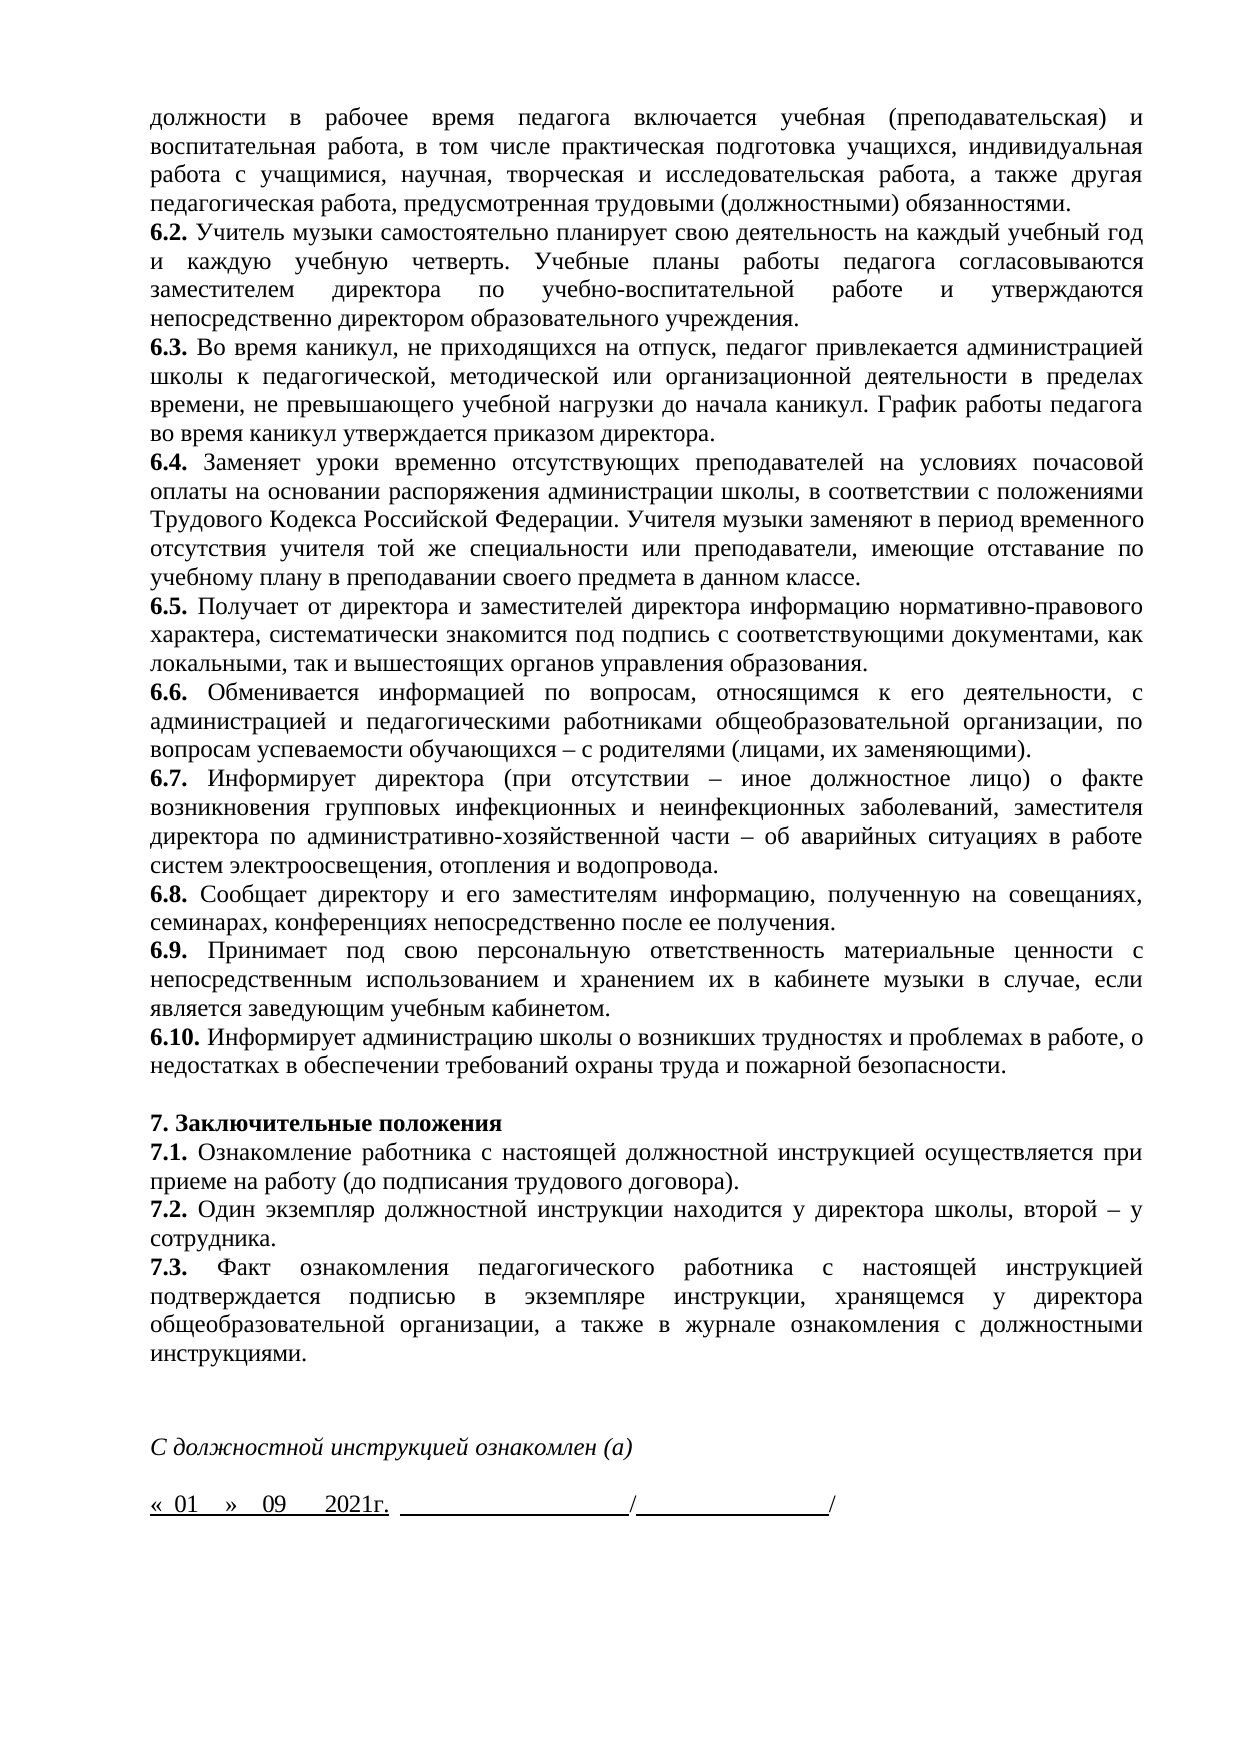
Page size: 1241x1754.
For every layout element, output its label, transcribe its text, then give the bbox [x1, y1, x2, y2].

list Учитель музыки самостоятельно планирует свою деятельность на каждый учебный год и каждую учебную четверть. Учебные планы работы педагога согласовываются заместителем директора по учебно-воспитательной работе и утверждаются непосредственно директором образовательного учреждения. [150, 217, 1144, 332]
subtitle Заключительные положения [150, 1108, 1157, 1137]
list Принимает под свою персональную ответственность материальные ценности с непосредственным использованием и хранением их в кабинете музыки в случае, если является заведующим учебным кабинетом. [150, 936, 1144, 1022]
list Сообщает директору и его заместителям информацию, полученную на совещаниях, семинарах, конференциях непосредственно после ее получения. [150, 879, 1143, 936]
list Факт ознакомления педагогического работника с настоящей инструкцией подтверждается подписью в экземпляре инструкции, хранящемся у директора общеобразовательной организации, а также в журнале ознакомления с должностными инструкциями. [150, 1252, 1144, 1367]
list Получает от директора и заместителей директора информацию нормативно-правового характера, систематически знакомится под подпись с соответствующими документами, как локальными, так и вышестоящих органов управления образования. [150, 591, 1144, 677]
list Информирует администрацию школы о возникших трудностях и проблемах в работе, о недостатках в обеспечении требований охраны труда и пожарной безопасности. [150, 1022, 1143, 1079]
list Ознакомление работника с настоящей должностной инструкцией осуществляется при приеме на работу (до подписания трудового договора). [150, 1137, 1143, 1194]
list Во время каникул, не приходящихся на отпуск, педагог привлекается администрацией школы к педагогической, методической или организационной деятельности в пределах времени, не превышающего учебной нагрузки до начала каникул. График работы педагога во время каникул утверждается приказом директора. [150, 332, 1144, 447]
text С должностной инструкцией ознакомлен (а) [150, 1432, 1157, 1461]
list Обменивается информацией по вопросам, относящимся к его деятельности, с администрацией и педагогическими работниками общеобразовательной организации, по вопросам успеваемости обучающихся – с родителями (лицами, их заменяющими). [150, 677, 1143, 763]
list должности в рабочее время педагога включается учебная (преподавательская) и воспитательная работа, в том числе практическая подготовка учащихся, индивидуальная работа с учащимися, научная, творческая и исследовательская работа, а также другая педагогическая работа, предусмотренная трудовыми (должностными) обязанностями. [150, 102, 1144, 217]
text «_01 » 09 2021г. / / [150, 1489, 1157, 1518]
list Информирует директора (при отсутствии – иное должностное лицо) о факте возникновения групповых инфекционных и неинфекционных заболеваний, заместителя директора по административно-хозяйственной части – об аварийных ситуациях в работе систем электроосвещения, отопления и водопровода. [150, 763, 1144, 878]
list Один экземпляр должностной инструкции находится у директора школы, второй – у сотрудника. [150, 1194, 1143, 1252]
list Заменяет уроки временно отсутствующих преподавателей на условиях почасовой оплаты на основании распоряжения администрации школы, в соответствии с положениями Трудового Кодекса Российской Федерации. Учителя музыки заменяют в период временного отсутствия учителя той же специальности или преподаватели, имеющие отставание по учебному плану в преподавании своего предмета в данном классе. [150, 447, 1144, 591]
